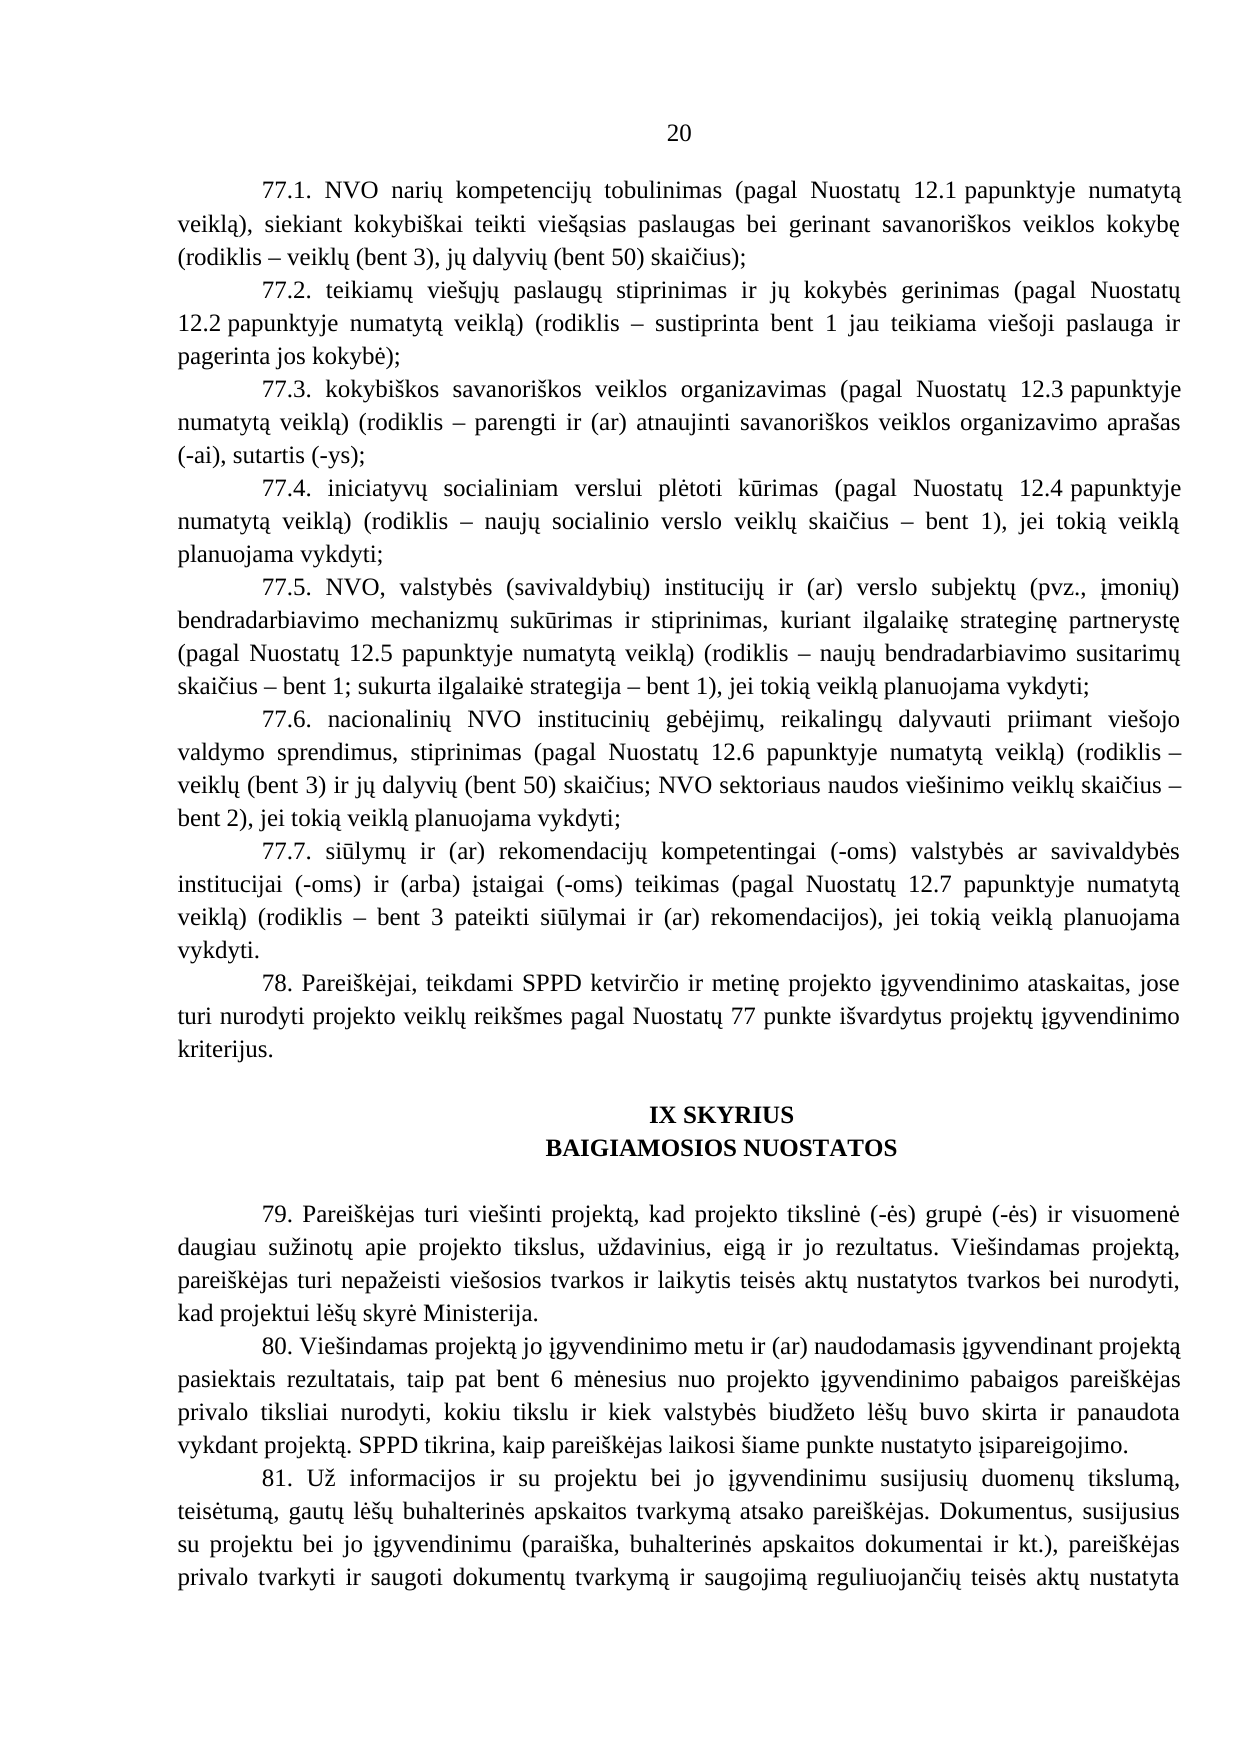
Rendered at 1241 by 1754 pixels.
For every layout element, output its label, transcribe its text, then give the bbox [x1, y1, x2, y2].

text 78. Pareiškėjai, teikdami SPPD ketvirčio ir metinę projekto įgyvendinimo ataskaitas, jose turi nurodyti projekto veiklų reikšmes pagal Nuostatų 77 punkte išvardytus projektų įgyvendinimo kriterijus. [177, 968, 1181, 1063]
text 77.1. NVO narių kompetencijų tobulinimas (pagal Nuostatų 12.1 papunktyje numatytą veiklą), siekiant kokybiškai teikti viešąsias paslaugas bei gerinant savanoriškos veiklos kokybę (rodiklis – veiklų (bent 3), jų dalyvių (bent 50) skaičius); [177, 176, 1181, 270]
text 77.2. teikiamų viešųjų paslaugų stiprinimas ir jų kokybės gerinimas (pagal Nuostatų 12.2 papunktyje numatytą veiklą) (rodiklis – sustiprinta bent 1 jau teikiama viešoji paslauga ir pagerinta jos kokybė); [177, 275, 1181, 369]
text IX SKYRIUS [177, 1100, 1181, 1129]
text 77.7. siūlymų ir (ar) rekomendacijų kompetentingai (-oms) valstybės ar savivaldybės institucijai (-oms) ir (arba) įstaigai (-oms) teikimas (pagal Nuostatų 12.7 papunktyje numatytą veiklą) (rodiklis – bent 3 pateikti siūlymai ir (ar) rekomendacijos), jei tokią veiklą planuojama vykdyti. [177, 836, 1181, 964]
text 81. Už informacijos ir su projektu bei jo įgyvendinimu susijusių duomenų tikslumą, teisėtumą, gautų lėšų buhalterinės apskaitos tvarkymą atsako pareiškėjas. Dokumentus, susijusius su projektu bei jo įgyvendinimu (paraiška, buhalterinės apskaitos dokumentai ir kt.), pareiškėjas privalo tvarkyti ir saugoti dokumentų tvarkymą ir saugojimą reguliuojančių teisės aktų nustatyta [177, 1463, 1181, 1591]
text 77.3. kokybiškos savanoriškos veiklos organizavimas (pagal Nuostatų 12.3 papunktyje numatytą veiklą) (rodiklis – parengti ir (ar) atnaujinti savanoriškos veiklos organizavimo aprašas (‑ai), sutartis (-ys); [177, 374, 1181, 468]
text 79. Pareiškėjas turi viešinti projektą, kad projekto tikslinė (-ės) grupė (-ės) ir visuomenė daugiau sužinotų apie projekto tikslus, uždavinius, eigą ir jo rezultatus. Viešindamas projektą, pareiškėjas turi nepažeisti viešosios tvarkos ir laikytis teisės aktų nustatytos tvarkos bei nurodyti, kad projektui lėšų skyrė Ministerija. [177, 1199, 1181, 1327]
text 77.4. iniciatyvų socialiniam verslui plėtoti kūrimas (pagal Nuostatų 12.4 papunktyje numatytą veiklą) (rodiklis – naujų socialinio verslo veiklų skaičius – bent 1), jei tokią veiklą planuojama vykdyti; [177, 473, 1181, 568]
text 77.6. nacionalinių NVO institucinių gebėjimų, reikalingų dalyvauti priimant viešojo valdymo sprendimus, stiprinimas (pagal Nuostatų 12.6 papunktyje numatytą veiklą) (rodiklis – veiklų (bent 3) ir jų dalyvių (bent 50) skaičius; NVO sektoriaus naudos viešinimo veiklų skaičius – bent 2), jei tokią veiklą planuojama vykdyti; [177, 704, 1181, 832]
text 77.5. NVO, valstybės (savivaldybių) institucijų ir (ar) verslo subjektų (pvz., įmonių) bendradarbiavimo mechanizmų sukūrimas ir stiprinimas, kuriant ilgalaikę strateginę partnerystę (pagal Nuostatų 12.5 papunktyje numatytą veiklą) (rodiklis – naujų bendradarbiavimo susitarimų skaičius – bent 1; sukurta ilgalaikė strategija – bent 1), jei tokią veiklą planuojama vykdyti; [177, 572, 1181, 700]
text BAIGIAMOSIOS NUOSTATOS [177, 1133, 1181, 1162]
text 80. Viešindamas projektą jo įgyvendinimo metu ir (ar) naudodamasis įgyvendinant projektą pasiektais rezultatais, taip pat bent 6 mėnesius nuo projekto įgyvendinimo pabaigos pareiškėjas privalo tiksliai nurodyti, kokiu tikslu ir kiek valstybės biudžeto lėšų buvo skirta ir panaudota vykdant projektą. SPPD tikrina, kaip pareiškėjas laikosi šiame punkte nustatyto įsipareigojimo. [177, 1331, 1181, 1459]
